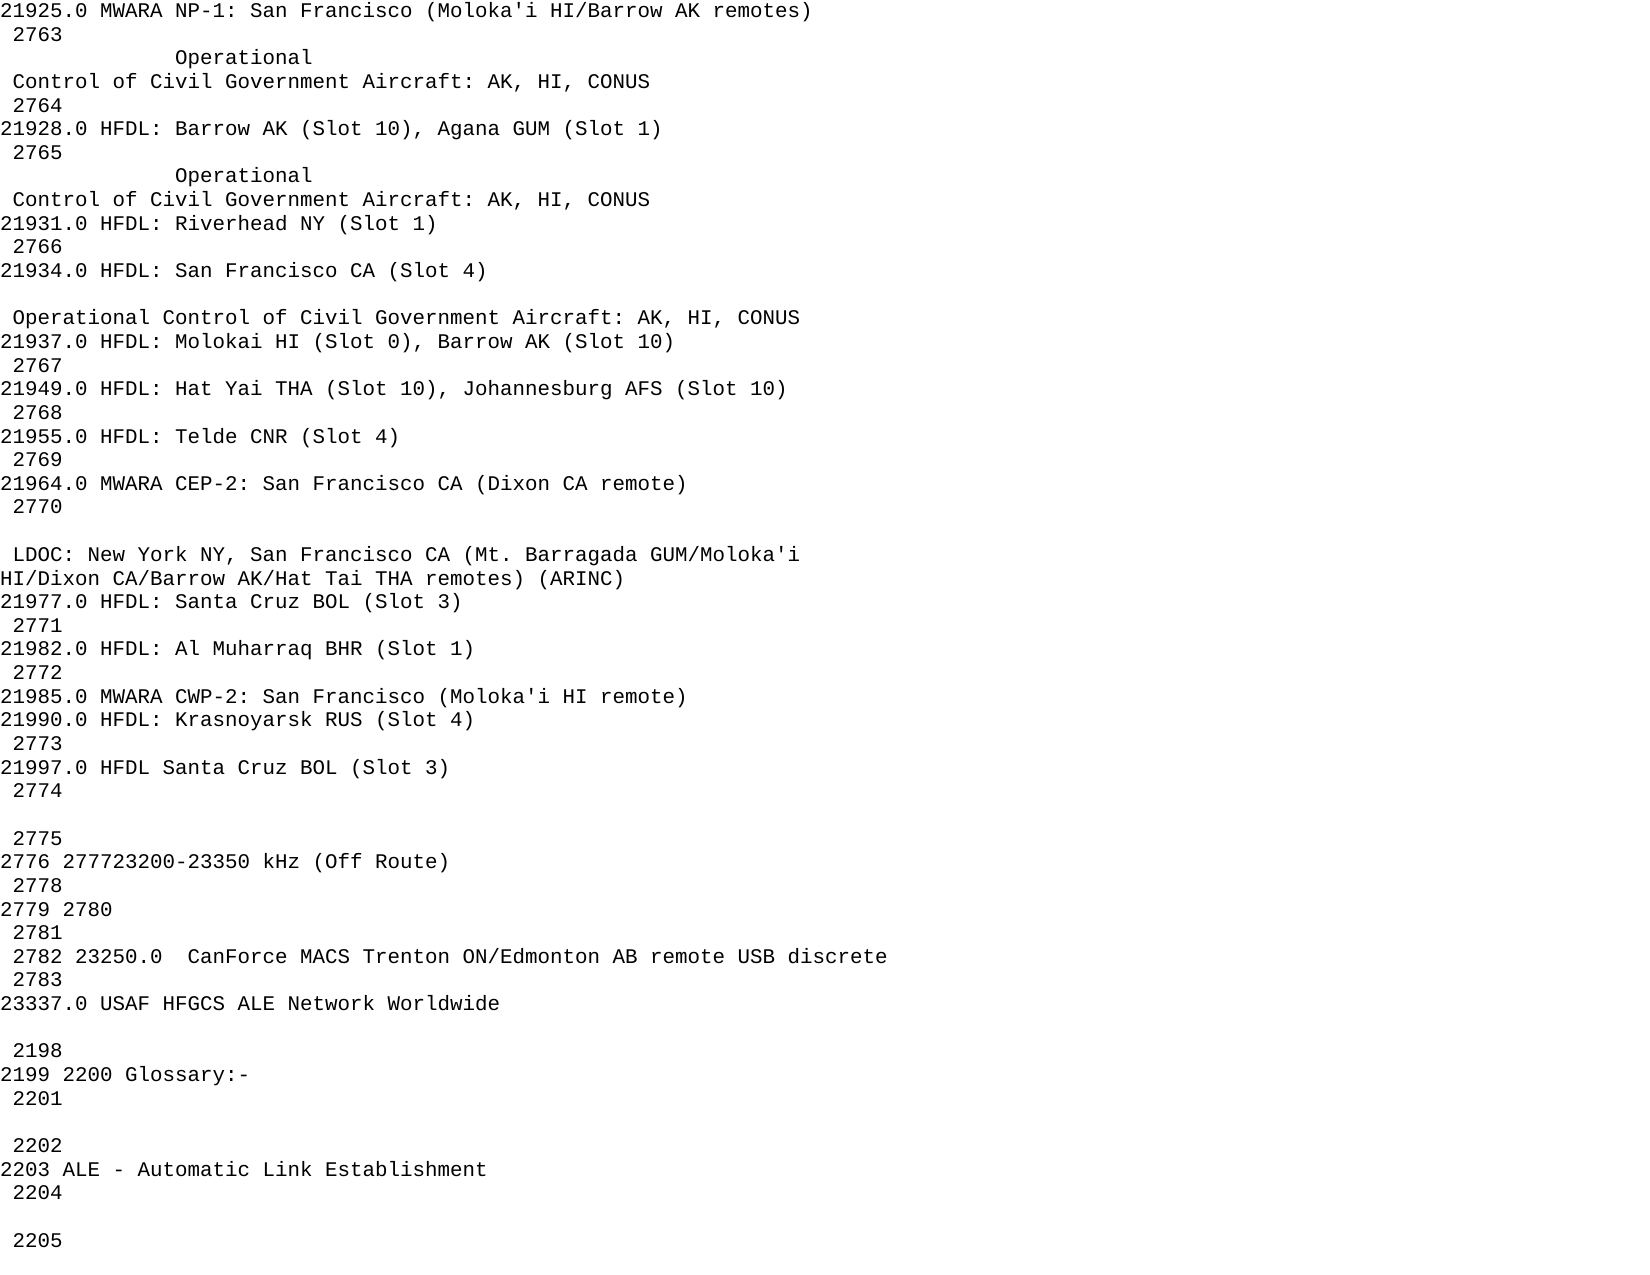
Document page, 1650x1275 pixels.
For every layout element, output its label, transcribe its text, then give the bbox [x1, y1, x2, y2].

text 2775 [0, 828, 1650, 851]
text 21937.0 HFDL: Molokai HI (Slot 0), Barrow AK (Slot 10) [0, 331, 1650, 355]
text 2770 [0, 497, 1650, 520]
text 2768 [0, 402, 1650, 426]
text 2774 [0, 780, 1650, 804]
text 21955.0 HFDL: Telde CNR (Slot 4) [0, 426, 1650, 449]
text 2199 2200 Glossary:- [0, 1064, 1650, 1088]
text Operational [0, 166, 1650, 189]
text HI/Dixon CA/Barrow AK/Hat Tai THA remotes) (ARINC) [0, 567, 1650, 591]
text 21949.0 HFDL: Hat Yai THA (Slot 10), Johannesburg AFS (Slot 10) [0, 378, 1650, 402]
text 2778 [0, 875, 1650, 898]
text 2198 [0, 1040, 1650, 1064]
text 2763 [0, 24, 1650, 47]
text 2767 [0, 355, 1650, 378]
text 21985.0 MWARA CWP-2: San Francisco (Moloka'i HI remote) [0, 686, 1650, 709]
text 2201 [0, 1088, 1650, 1111]
text 2765 [0, 142, 1650, 166]
text 23337.0 USAF HFGCS ALE Network Worldwide [0, 993, 1650, 1017]
text 2769 [0, 449, 1650, 473]
text 21931.0 HFDL: Riverhead NY (Slot 1) [0, 213, 1650, 236]
text 21977.0 HFDL: Santa Cruz BOL (Slot 3) [0, 591, 1650, 615]
text 2783 [0, 969, 1650, 993]
text 21982.0 HFDL: Al Muharraq BHR (Slot 1) [0, 638, 1650, 662]
text 21934.0 HFDL: San Francisco CA (Slot 4) [0, 260, 1650, 284]
text 21928.0 HFDL: Barrow AK (Slot 10), Agana GUM (Slot 1) [0, 118, 1650, 142]
text 21990.0 HFDL: Krasnoyarsk RUS (Slot 4) [0, 709, 1650, 733]
text 2203 ALE - Automatic Link Establishment [0, 1159, 1650, 1182]
text 2772 [0, 662, 1650, 686]
text LDOC: New York NY, San Francisco CA (Mt. Barragada GUM/Moloka'i [0, 544, 1650, 567]
text 2781 [0, 922, 1650, 946]
text 2766 [0, 236, 1650, 260]
text 2782 23250.0 CanForce MACS Trenton ON/Edmonton AB remote USB discrete [0, 946, 1650, 969]
text 2202 [0, 1135, 1650, 1159]
text 2776 277723200-23350 kHz (Off Route) [0, 851, 1650, 875]
text Operational Control of Civil Government Aircraft: AK, HI, CONUS [0, 307, 1650, 331]
text Operational [0, 47, 1650, 71]
text Control of Civil Government Aircraft: AK, HI, CONUS [0, 189, 1650, 213]
text 21964.0 MWARA CEP-2: San Francisco CA (Dixon CA remote) [0, 473, 1650, 497]
text 2779 2780 [0, 898, 1650, 922]
text 2773 [0, 733, 1650, 757]
text 2205 [0, 1229, 1650, 1253]
text 2771 [0, 615, 1650, 638]
text 2764 [0, 94, 1650, 118]
text 21997.0 HFDL Santa Cruz BOL (Slot 3) [0, 757, 1650, 780]
text 21925.0 MWARA NP-1: San Francisco (Moloka'i HI/Barrow AK remotes) [0, 0, 1650, 24]
text 2204 [0, 1182, 1650, 1206]
text Control of Civil Government Aircraft: AK, HI, CONUS [0, 71, 1650, 94]
